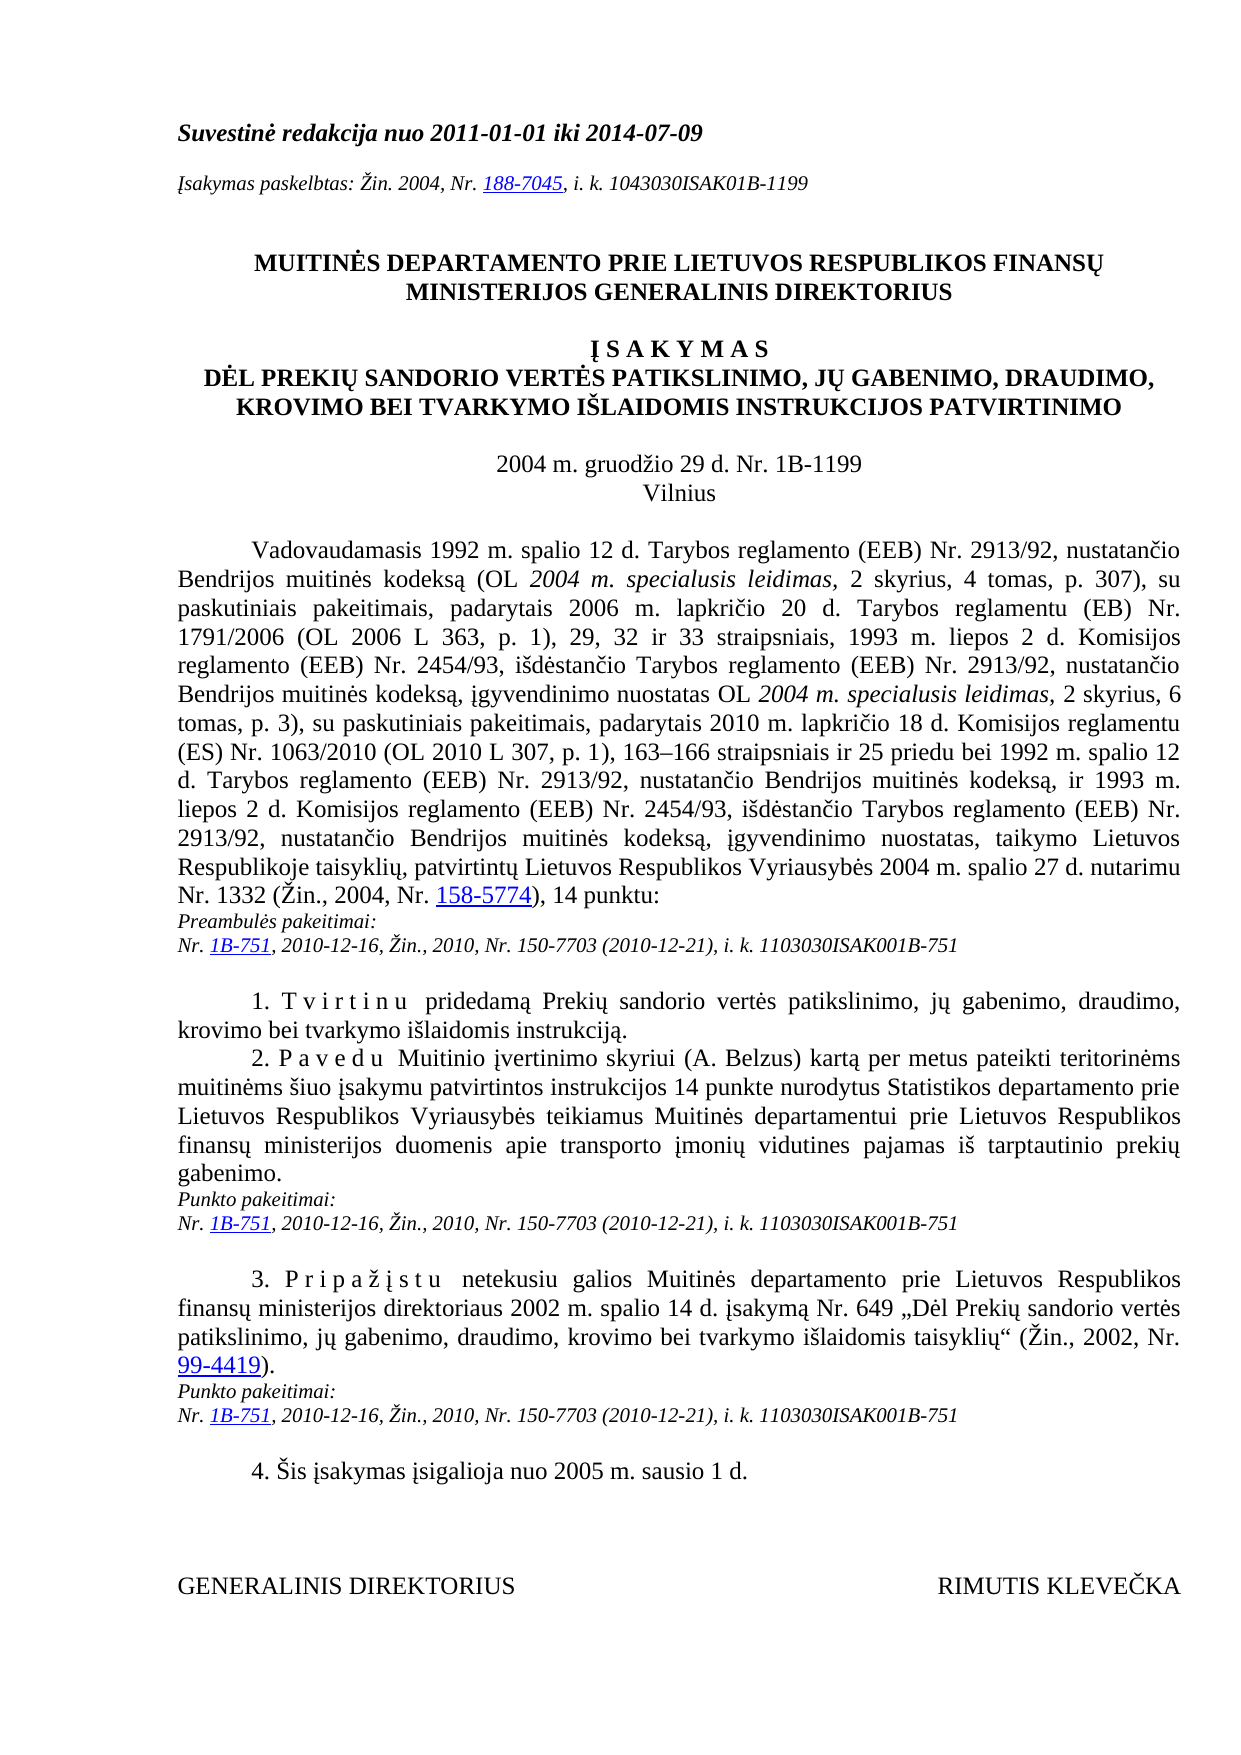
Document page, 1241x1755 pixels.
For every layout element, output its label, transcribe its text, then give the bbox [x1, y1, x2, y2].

text Vadovaudamasis 1992 m. spalio 12 d. Tarybos reglamento (EEB) Nr. 2913/92, nustatančio Bendrijos muitinės kodeksą (OL 2004 m. specialusis leidimas, 2 skyrius, 4 tomas, p. 307), su paskutiniais pakeitimais, padarytais 2006 m. lapkričio 20 d. Tarybos reglamentu (EB) Nr. 1791/2006 (OL 2006 L 363, p. 1), 29, 32 ir 33 straipsniais, 1993 m. liepos 2 d. Komisijos reglamento (EEB) Nr. 2454/93, išdėstančio Tarybos reglamento (EEB) Nr. 2913/92, nustatančio Bendrijos muitinės kodeksą, įgyvendinimo nuostatas OL 2004 m. specialusis leidimas, 2 skyrius, 6 tomas, p. 3), su paskutiniais pakeitimais, padarytais 2010 m. lapkričio 18 d. Komisijos reglamentu (ES) Nr. 1063/2010 (OL 2010 L 307, p. 1), 163–166 straipsniais ir 25 priedu bei 1992 m. spalio 12 d. Tarybos reglamento (EEB) Nr. 2913/92, nustatančio Bendrijos muitinės kodeksą, ir 1993 m. liepos 2 d. Komisijos reglamento (EEB) Nr. 2454/93, išdėstančio Tarybos reglamento (EEB) Nr. 2913/92, nustatančio Bendrijos muitinės kodeksą, įgyvendinimo nuostatas, taikymo Lietuvos Respublikoje taisyklių, patvirtintų Lietuvos Respublikos Vyriausybės 2004 m. spalio 27 d. nutarimu Nr. 1332 (Žin., 2004, Nr. 158-5774), 14 punktu: [177, 535, 1181, 909]
text DĖL PREKIŲ SANDORIO VERTĖS PATIKSLINIMO, JŲ GABENIMO, DRAUDIMO, KROVIMO BEI TVARKYMO IŠLAIDOMIS INSTRUKCIJOS PATVIRTINIMO [177, 363, 1181, 420]
text Į S A K Y M A S [177, 334, 1181, 363]
text MUITINĖS DEPARTAMENTO PRIE LIETUVOS RESPUBLIKOS FINANSŲ MINISTERIJOS GENERALINIS DIREKTORIUS [177, 248, 1181, 305]
text Vilnius [177, 478, 1181, 507]
text 3. Pripažįstu netekusiu galios Muitinės departamento prie Lietuvos Respublikos finansų ministerijos direktoriaus 2002 m. spalio 14 d. įsakymą Nr. 649 „Dėl Prekių sandorio vertės patikslinimo, jų gabenimo, draudimo, krovimo bei tvarkymo išlaidomis taisyklių“ (Žin., 2002, Nr. 99-4419). [177, 1264, 1181, 1379]
text Įsakymas paskelbtas: Žin. 2004, Nr. 188-7045, i. k. 1043030ISAK01B-1199 [177, 171, 1181, 195]
text Suvestinė redakcija nuo 2011-01-01 iki 2014-07-09 [177, 118, 1181, 147]
text Nr. 1B-751, 2010-12-16, Žin., 2010, Nr. 150-7703 (2010-12-21), i. k. 1103030ISAK001B-751 [177, 933, 1181, 957]
text Punkto pakeitimai: [177, 1379, 1181, 1403]
text Nr. 1B-751, 2010-12-16, Žin., 2010, Nr. 150-7703 (2010-12-21), i. k. 1103030ISAK001B-751 [177, 1403, 1181, 1427]
text 1. Tvirtinu pridedamą Prekių sandorio vertės patikslinimo, jų gabenimo, draudimo, krovimo bei tvarkymo išlaidomis instrukciją. [177, 986, 1181, 1043]
text Nr. 1B-751, 2010-12-16, Žin., 2010, Nr. 150-7703 (2010-12-21), i. k. 1103030ISAK001B-751 [177, 1211, 1181, 1235]
text 2004 m. gruodžio 29 d. Nr. 1B-1199 [177, 449, 1181, 478]
text 2. Pavedu Muitinio įvertinimo skyriui (A. Belzus) kartą per metus pateikti teritorinėms muitinėms šiuo įsakymu patvirtintos instrukcijos 14 punkte nurodytus Statistikos departamento prie Lietuvos Respublikos Vyriausybės teikiamus Muitinės departamentui prie Lietuvos Respublikos finansų ministerijos duomenis apie transporto įmonių vidutines pajamas iš tarptautinio prekių gabenimo. [177, 1043, 1181, 1187]
text Preambulės pakeitimai: [177, 909, 1181, 933]
text 4. Šis įsakymas įsigalioja nuo 2005 m. sausio 1 d. [177, 1456, 1181, 1485]
text Punkto pakeitimai: [177, 1187, 1181, 1211]
text GENERALINIS DIREKTORIUS RIMUTIS KLEVEČKA [177, 1571, 1181, 1600]
